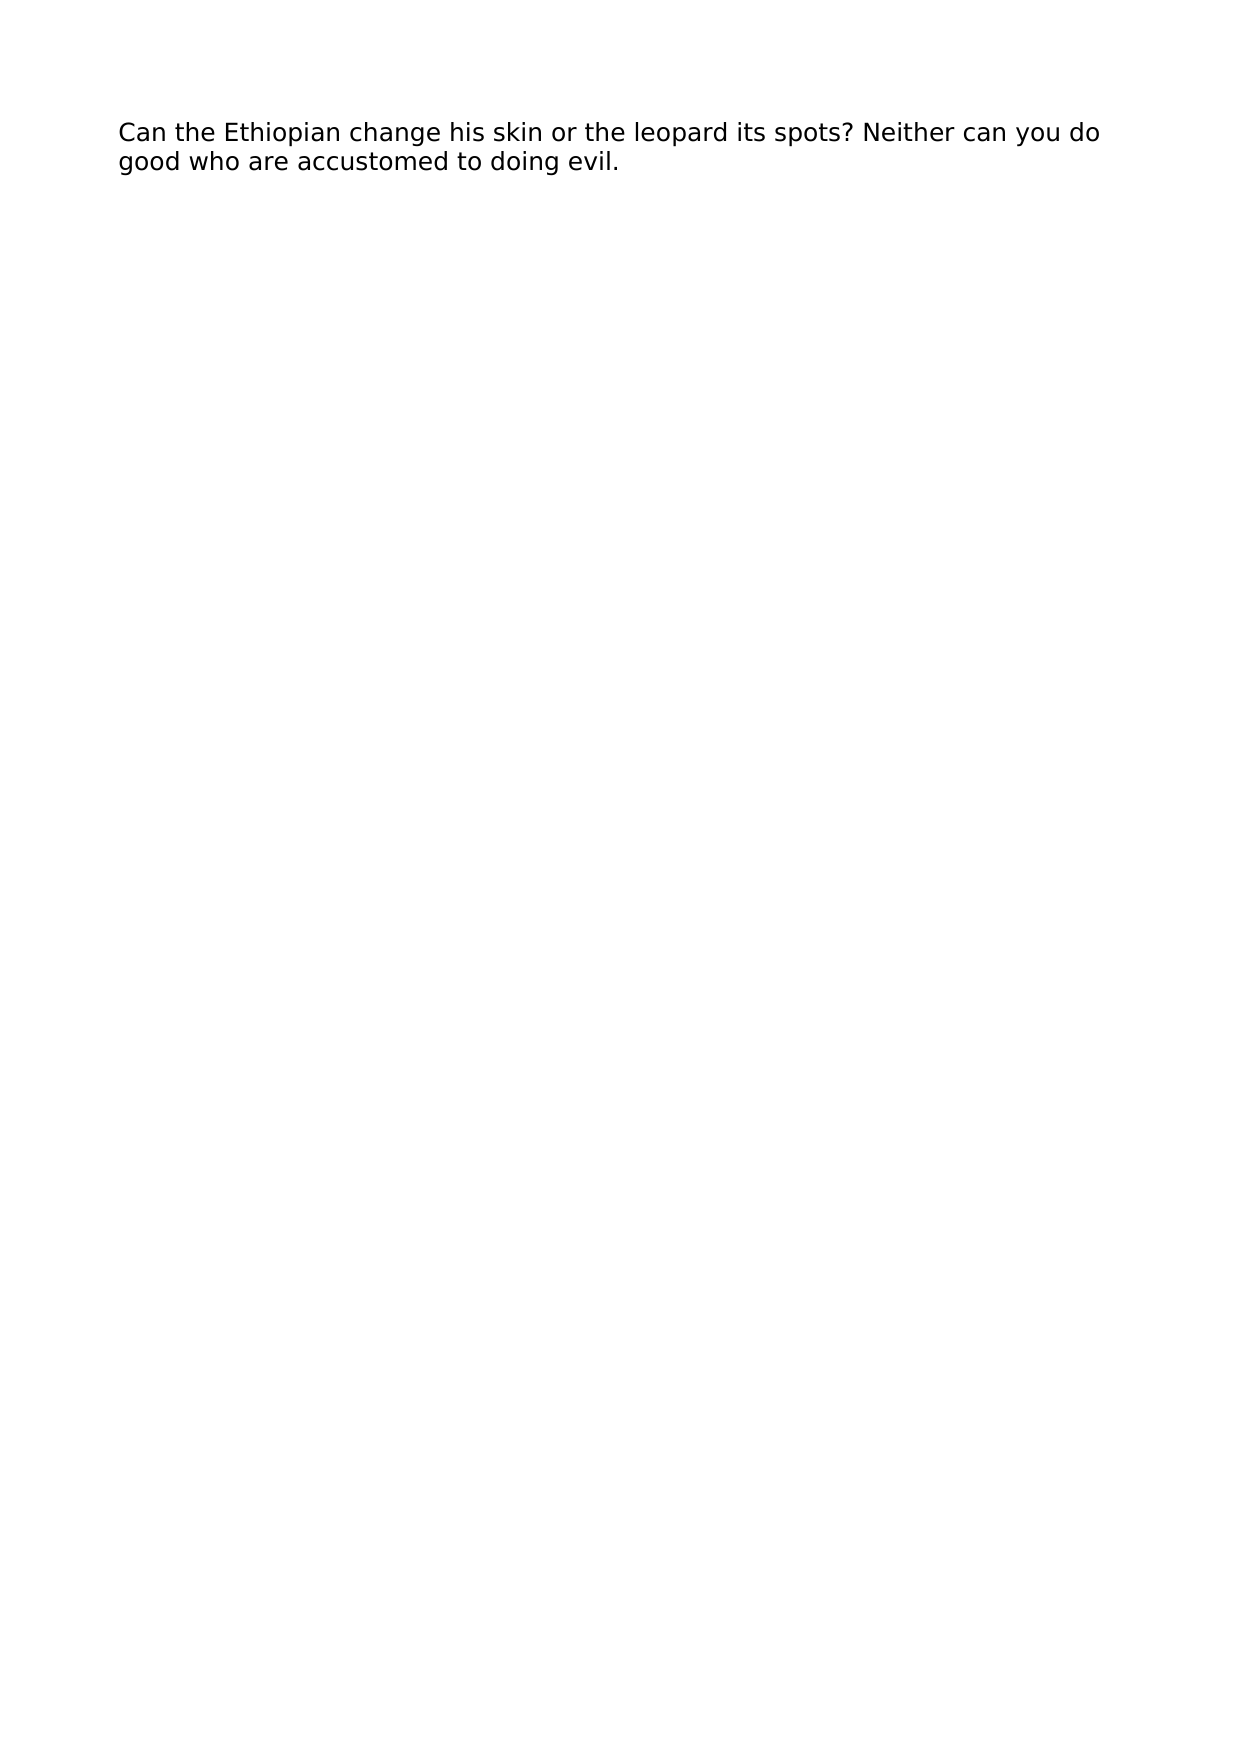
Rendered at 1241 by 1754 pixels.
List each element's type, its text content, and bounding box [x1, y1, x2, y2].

text Can the Ethiopian change his skin or the leopard its spots? Neither can you do good who are accustomed to doing evil. [118, 118, 1122, 176]
